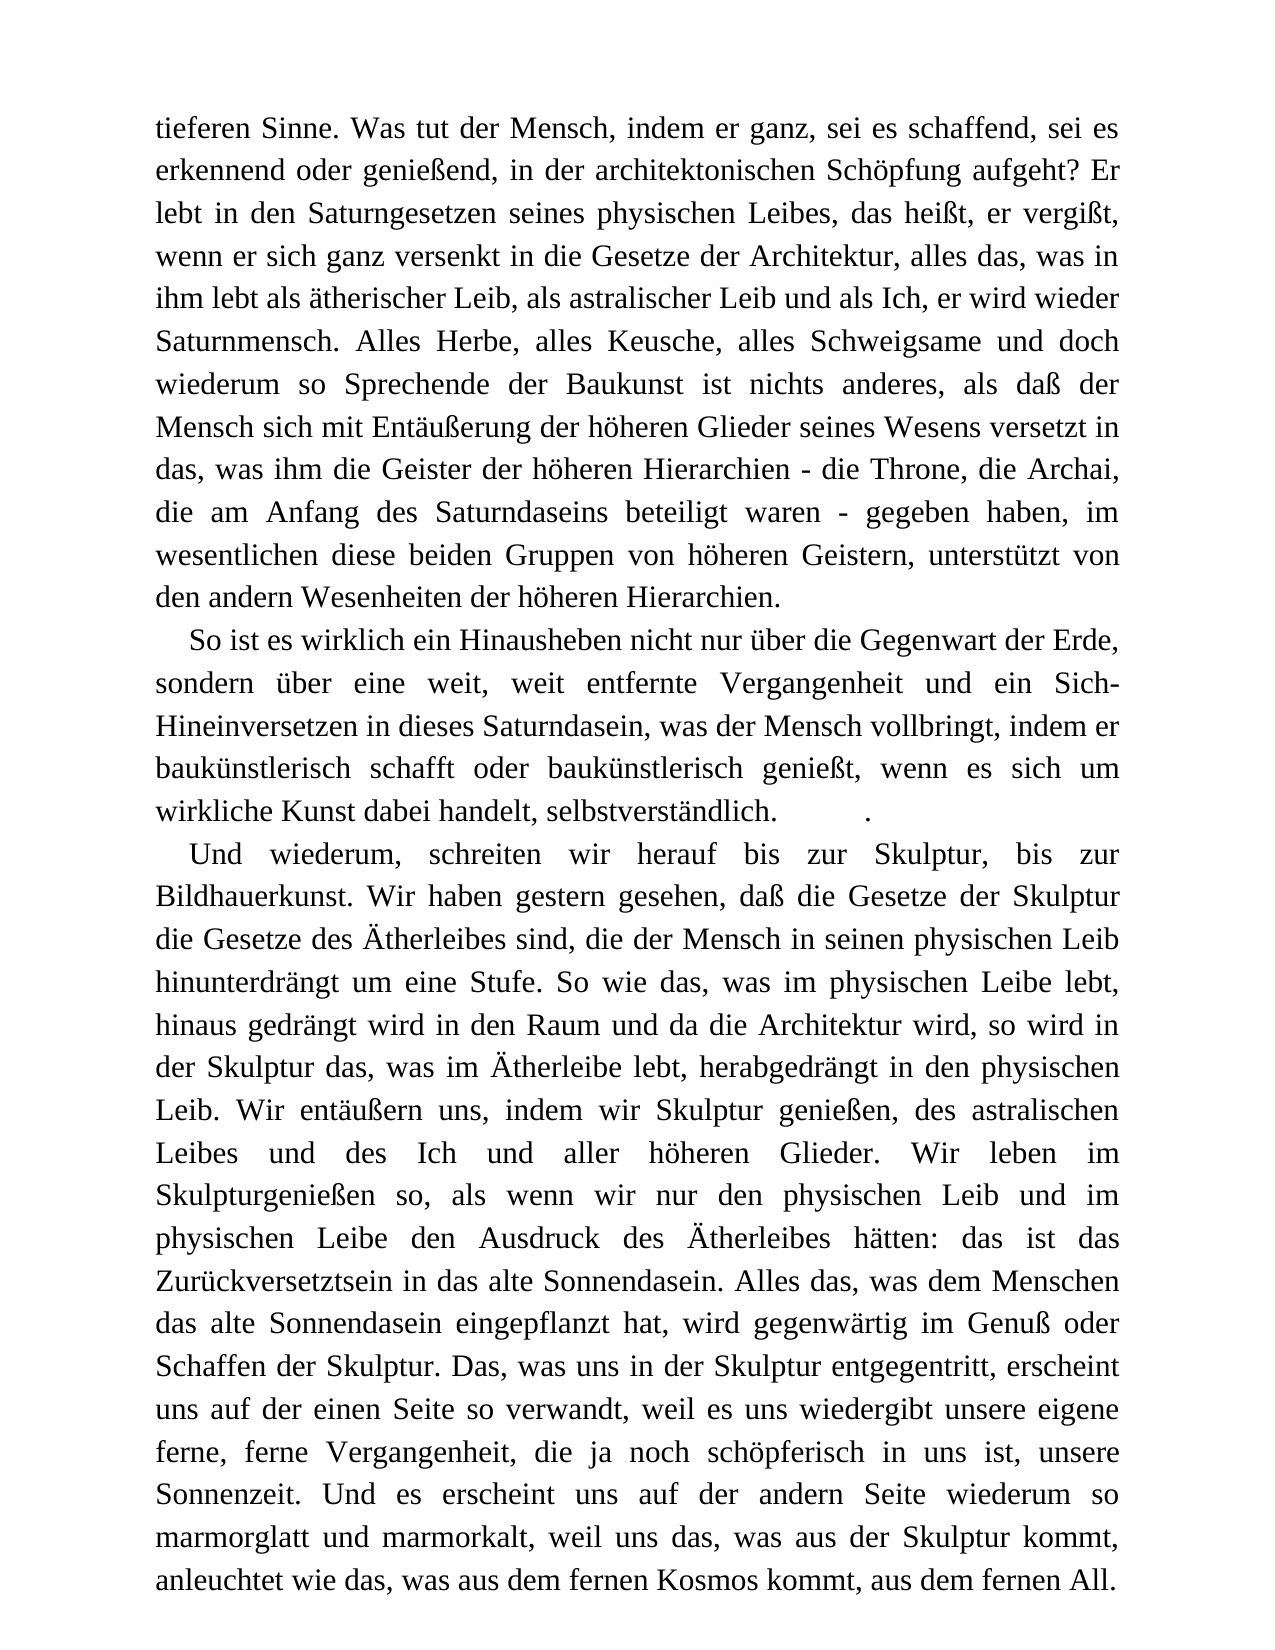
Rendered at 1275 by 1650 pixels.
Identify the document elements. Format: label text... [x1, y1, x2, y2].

text So ist es wirklich ein Hinausheben nicht nur über die Gegenwart der Erde, sondern über eine weit, weit entfernte Vergangenheit und ein Sich-Hineinversetzen in dieses Saturndasein, was der Mensch vollbringt, indem er baukünstlerisch schafft oder baukünstlerisch genießt, wenn es sich um wirkliche Kunst dabei handelt, selbstverständlich. . [155, 621, 1121, 828]
text Und wiederum, schreiten wir herauf bis zur Skulptur, bis zur Bildhauerkunst. Wir haben gestern gesehen, daß die Gesetze der Skulptur die Gesetze des Ätherleibes sind, die der Mensch in seinen physischen Leib hinunterdrängt um eine Stufe. So wie das, was im physischen Leibe lebt, hinaus gedrängt wird in den Raum und da die Architektur wird, so wird in der Skulptur das, was im Ätherleibe lebt, herabgedrängt in den physischen Leib. Wir entäußern uns, indem wir Skulptur genießen, des astralischen Leibes und des Ich und aller höheren Glieder. Wir leben im Skulpturgenießen so, als wenn wir nur den physischen Leib und im physischen Leibe den Ausdruck des Ätherleibes hätten: das ist das Zurückversetztsein in das alte Sonnendasein. Alles das, was dem Menschen das alte Sonnendasein eingepflanzt hat, wird gegenwärtig im Genuß oder Schaffen der Skulptur. Das, was uns in der Skulptur entgegentritt, erscheint uns auf der einen Seite so verwandt, weil es uns wiedergibt unsere eigene ferne, ferne Vergangenheit, die ja noch schöpferisch in uns ist, unsere Sonnenzeit. Und es erscheint uns auf der andern Seite wiederum so marmorglatt und marmorkalt, weil uns das, was aus der Skulptur kommt, anleuchtet wie das, was aus dem fernen Kosmos kommt, aus dem fernen All. [155, 835, 1121, 1597]
text tieferen Sinne. Was tut der Mensch, indem er ganz, sei es schaffend, sei es erkennend oder genießend, in der architektonischen Schöpfung aufgeht? Er lebt in den Saturngesetzen seines physischen Leibes, das heißt, er vergißt, wenn er sich ganz versenkt in die Gesetze der Architektur, alles das, was in ihm lebt als ätherischer Leib, als astralischer Leib und als Ich, er wird wieder Saturnmensch. Alles Herbe, alles Keusche, alles Schweigsame und doch wiederum so Sprechende der Baukunst ist nichts anderes, als daß der Mensch sich mit Entäußerung der höheren Glieder seines Wesens versetzt in das, was ihm die Geister der höheren Hierarchien - die Throne, die Archai, die am Anfang des Saturndaseins beteiligt waren - gegeben haben, im wesentlichen diese beiden Gruppen von höheren Geistern, unterstützt von den andern Wesenheiten der höheren Hierarchien. [155, 109, 1121, 614]
